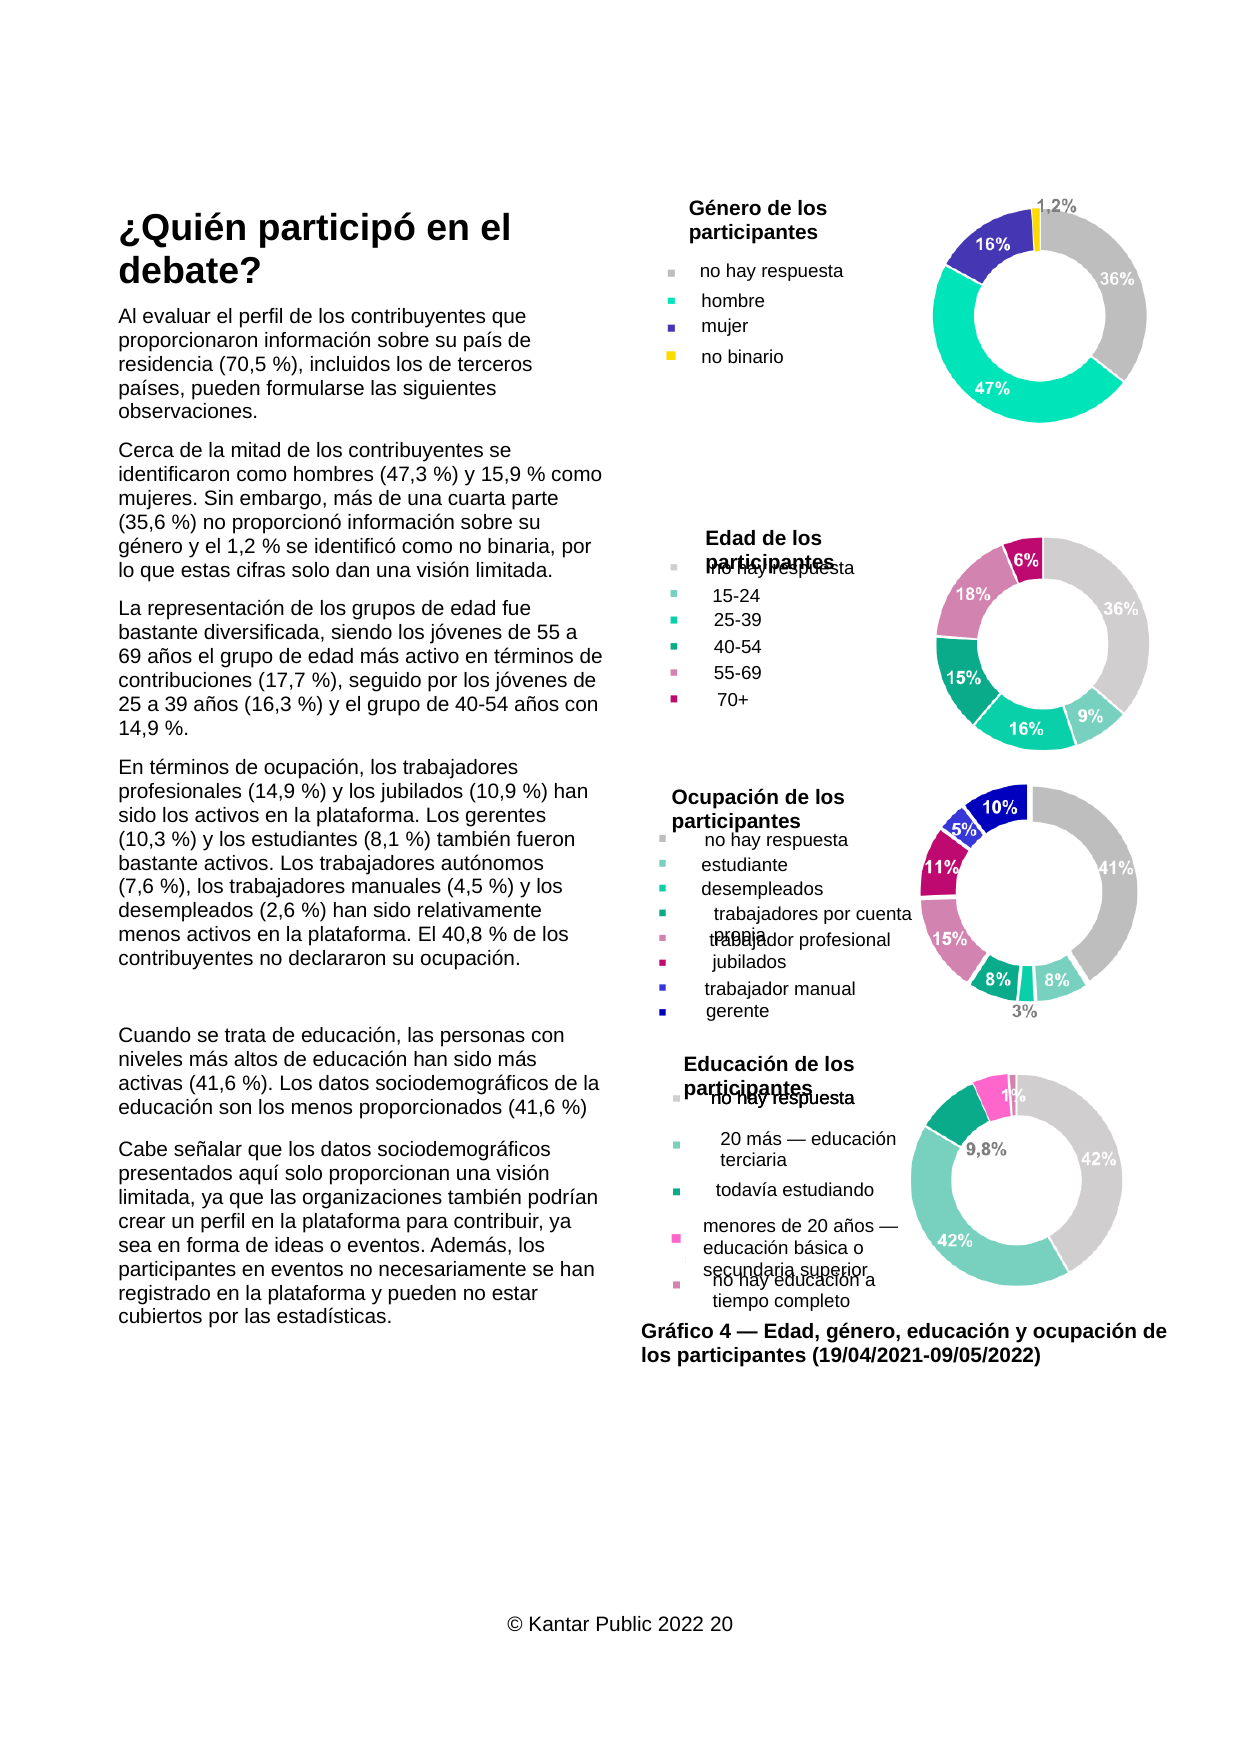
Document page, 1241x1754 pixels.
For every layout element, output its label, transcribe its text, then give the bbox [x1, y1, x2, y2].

text En términos de ocupación, los trabajadores profesionales (14,9 %) y los jubilados (10,9 %) han sido los activos en la plataforma. Los gerentes (10,3 %) y los estudiantes (8,1 %) también fueron bastante activos. Los trabajadores autónomos (7,6 %), los trabajadores manuales (4,5 %) y los desempleados (2,6 %) han sido relativamente menos activos en la plataforma. El 40,8 % de los contribuyentes no declararon su ocupación. [118, 754, 605, 970]
text La representación de los grupos de edad fue bastante diversificada, siendo los jóvenes de 55 a 69 años el grupo de edad más activo en términos de contribuciones (17,7 %), seguido por los jóvenes de 25 a 39 años (16,3 %) y el grupo de 40-54 años con 14,9 %. [118, 596, 605, 740]
text Al evaluar el perfil de los contribuyentes que proporcionaron información sobre su país de residencia (70,5 %), incluidos los de terceros países, pueden formularse las siguientes observaciones. [118, 303, 605, 423]
text Cuando se trata de educación, las personas con niveles más altos de educación han sido más activas (41,6 %). Los datos sociodemográficos de la educación son los menos proporcionados (41,6 %) [118, 1023, 605, 1119]
picture [786, 1298, 791, 1306]
subtitle ¿Quién participó en el debate? [118, 205, 605, 291]
text Gráfico 4 — Edad, género, educación y ocupación de los participantes (19/04/2021-09/05/2022) [641, 1306, 1173, 1367]
text Cabe señalar que los datos sociodemográficos presentados aquí solo proporcionan una visión limitada, ya que las organizaciones también podrían crear un perfil en la plataforma para contribuir, ya sea en forma de ideas o eventos. Además, los participantes en eventos no necesariamente se han registrado en la plataforma y pueden no estar cubiertos por las estadísticas. [118, 1137, 605, 1328]
picture [761, 1298, 766, 1306]
picture [842, 1298, 847, 1306]
text Cerca de la mitad de los contribuyentes se identificaron como hombres (47,3 %) y 15,9 % como mujeres. Sin embargo, más de una cuarta parte (35,6 %) no proporcionó información sobre su género y el 1,2 % se identificó como no binaria, por lo que estas cifras solo dan una visión limitada. [118, 438, 605, 582]
picture [640, 183, 1173, 1306]
